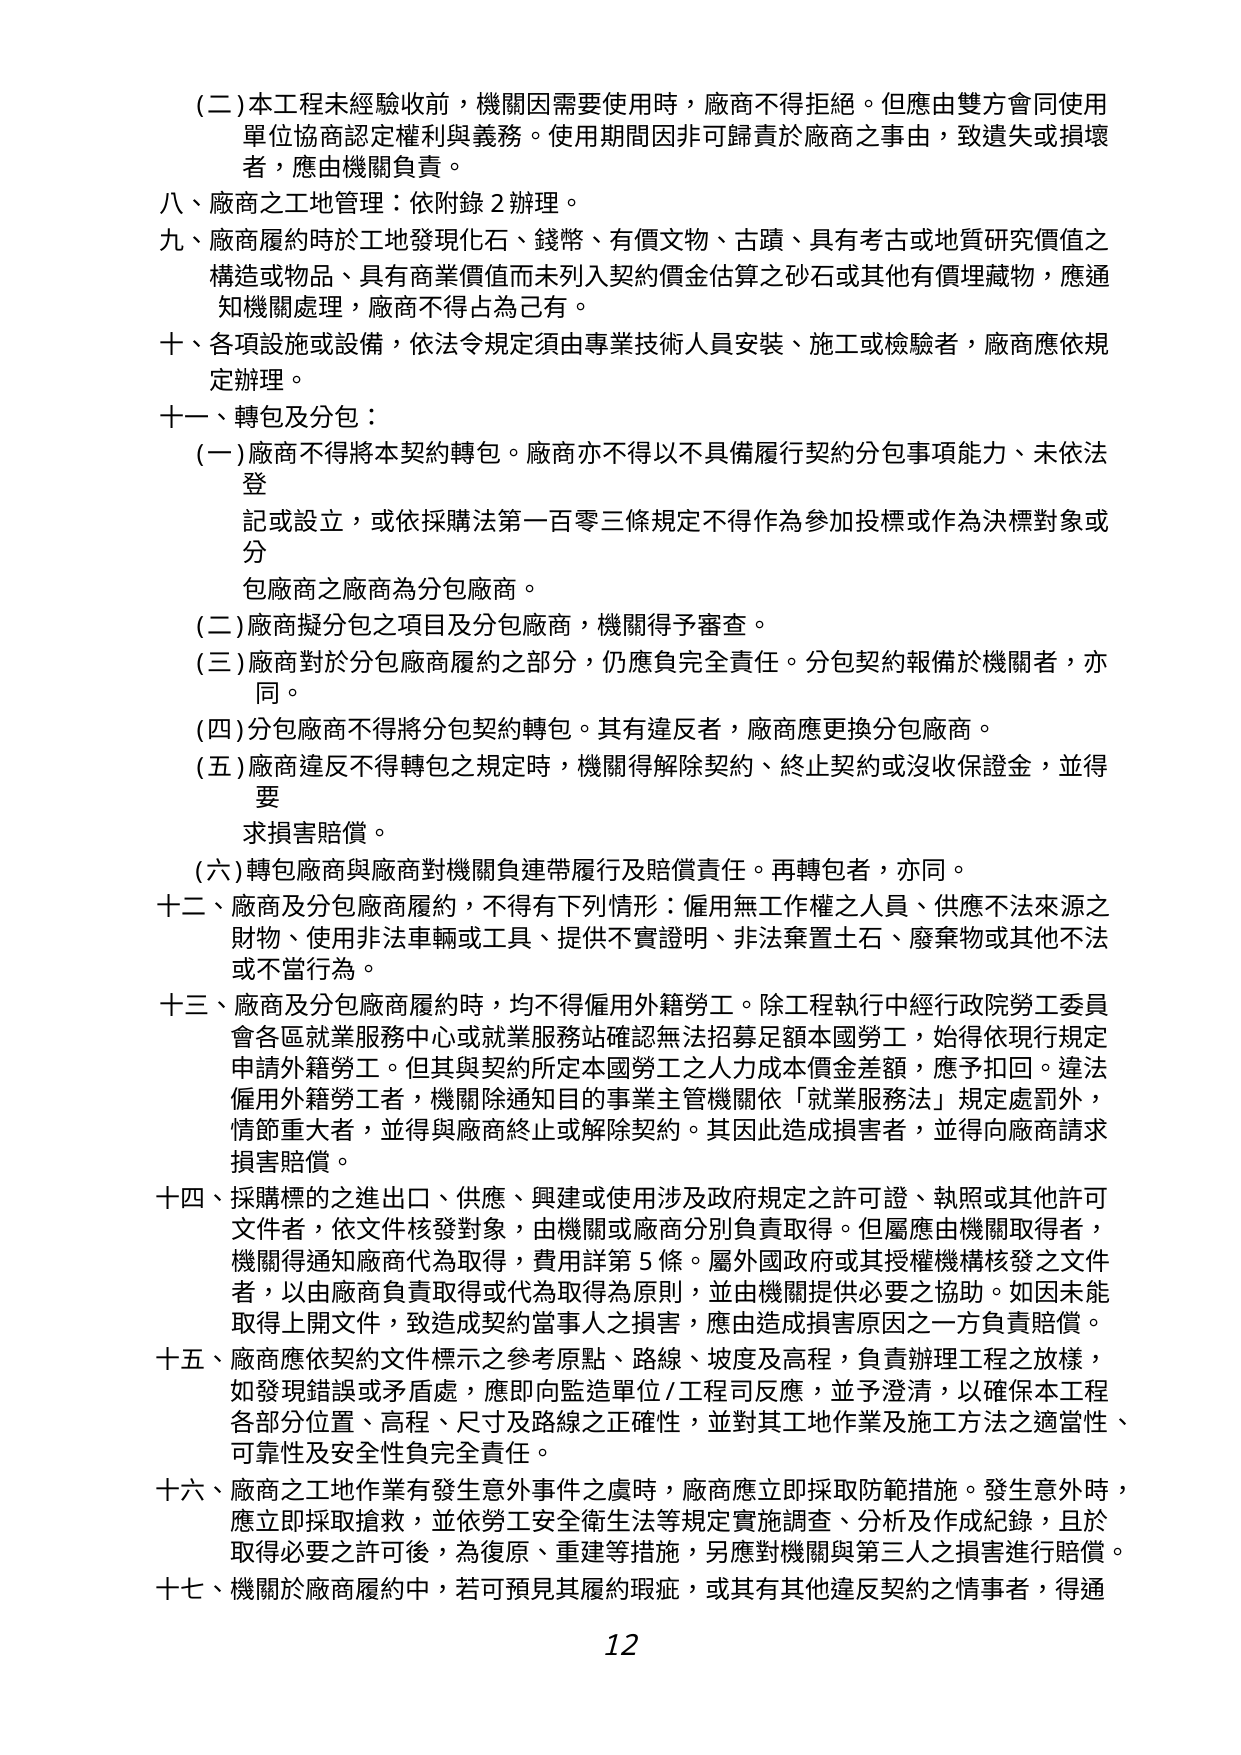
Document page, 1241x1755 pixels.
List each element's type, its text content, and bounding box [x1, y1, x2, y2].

text 十六、廠商之工地作業有發生意外事件之虞時，廠商應立即採取防範措施。發生意外時，應立即採取搶救，並依勞工安全衛生法等規定實施調查、分析及作成紀錄，且於取得必要之許可後，為復原、重建等措施，另應對機關與第三人之損害進行賠償。 [155, 1474, 1110, 1568]
text 十、各項設施或設備，依法令規定須由專業技術人員安裝、施工或檢驗者，廠商應依規 [159, 328, 1110, 359]
text (二)廠商擬分包之項目及分包廠商，機關得予審查。 [192, 609, 1110, 641]
text 十五、廠商應依契約文件標示之參考原點、路線、坡度及高程，負責辦理工程之放樣，如發現錯誤或矛盾處，應即向監造單位/工程司反應，並予澄清，以確保本工程各部分位置、高程、尺寸及路線之正確性，並對其工地作業及施工方法之適當性、可靠性及安全性負完全責任。 [155, 1344, 1110, 1469]
text 十一、轉包及分包： [159, 401, 1110, 432]
text 求損害賠償。 [242, 818, 1110, 849]
text (四)分包廠商不得將分包契約轉包。其有違反者，廠商應更換分包廠商。 [192, 714, 1110, 745]
text 十三、廠商及分包廠商履約時，均不得僱用外籍勞工。除工程執行中經行政院勞工委員會各區就業服務中心或就業服務站確認無法招募足額本國勞工，始得依現行規定申請外籍勞工。但其與契約所定本國勞工之人力成本價金差額，應予扣回。違法僱用外籍勞工者，機關除通知目的事業主管機關依「就業服務法」規定處罰外，情節重大者，並得與廠商終止或解除契約。其因此造成損害者，並得向廠商請求損害賠償。 [159, 990, 1110, 1177]
text 十四、採購標的之進出口、供應、興建或使用涉及政府規定之許可證、執照或其他許可文件者，依文件核發對象，由機關或廠商分別負責取得。但屬應由機關取得者，機關得通知廠商代為取得，費用詳第5條。屬外國政府或其授權機構核發之文件者，以由廠商負責取得或代為取得為原則，並由機關提供必要之協助。如因未能取得上開文件，致造成契約當事人之損害，應由造成損害原因之一方負責賠償。 [155, 1182, 1110, 1339]
text 包廠商之廠商為分包廠商。 [242, 573, 1110, 604]
text 定辦理。 [209, 365, 1110, 396]
text 九、廠商履約時於工地發現化石、錢幣、有價文物、古蹟、具有考古或地質研究價值之 [159, 224, 1110, 255]
text 八、廠商之工地管理：依附錄2辦理。 [159, 188, 1110, 219]
text 構造或物品、具有商業價值而未列入契約價金估算之砂石或其他有價埋藏物，應通知機關處理，廠商不得占為己有。 [209, 261, 1110, 323]
text (一)廠商不得將本契約轉包。廠商亦不得以不具備履行契約分包事項能力、未依法登 [192, 438, 1110, 500]
text 十七、機關於廠商履約中，若可預見其履約瑕疵，或其有其他違反契約之情事者，得通 [155, 1573, 1110, 1604]
text (五)廠商違反不得轉包之規定時，機關得解除契約、終止契約或沒收保證金，並得要 [192, 750, 1110, 813]
text (六)轉包廠商與廠商對機關負連帶履行及賠償責任。再轉包者，亦同。 [191, 854, 1110, 886]
text (三)廠商對於分包廠商履約之部分，仍應負完全責任。分包契約報備於機關者，亦同。 [192, 646, 1110, 708]
text (二)本工程未經驗收前，機關因需要使用時，廠商不得拒絕。但應由雙方會同使用單位協商認定權利與義務。使用期間因非可歸責於廠商之事由，致遺失或損壞者，應由機關負責。 [192, 89, 1110, 182]
text 十二、廠商及分包廠商履約，不得有下列情形：僱用無工作權之人員、供應不法來源之財物、使用非法車輛或工具、提供不實證明、非法棄置土石、廢棄物或其他不法或不當行為。 [156, 891, 1110, 984]
text 記或設立，或依採購法第一百零三條規定不得作為參加投標或作為決標對象或分 [242, 505, 1110, 568]
